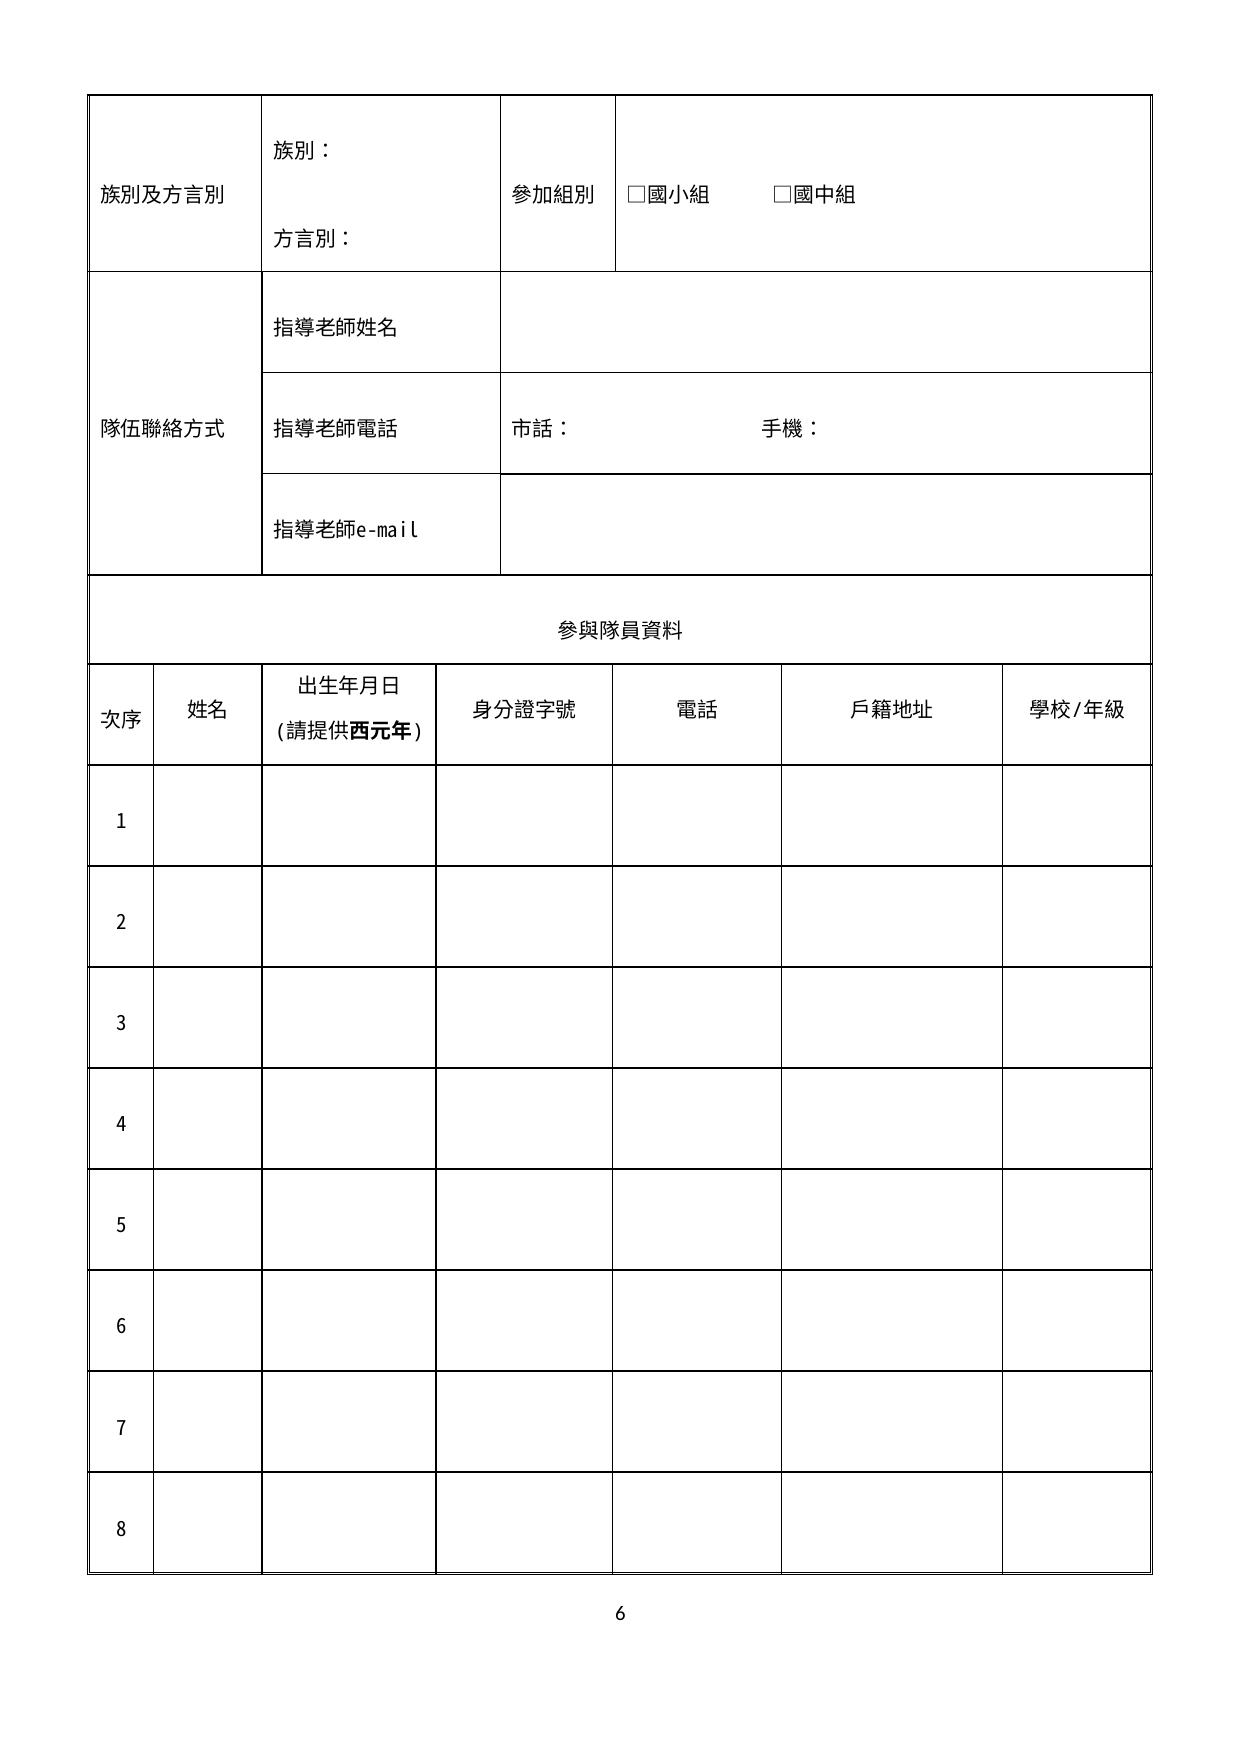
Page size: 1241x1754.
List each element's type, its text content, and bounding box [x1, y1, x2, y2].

table_cell [1003, 867, 1150, 966]
table_cell 2 [90, 867, 153, 966]
table_cell [1003, 1069, 1150, 1168]
table_cell 3 [90, 968, 153, 1067]
table_cell [1003, 1372, 1150, 1471]
table_cell 參加組別 [501, 96, 615, 271]
table_cell [1003, 766, 1150, 865]
table_cell [782, 1170, 1002, 1269]
table_cell [1003, 1473, 1150, 1572]
table_cell [263, 1069, 435, 1168]
table_cell [437, 867, 612, 966]
table_cell [154, 968, 261, 1067]
table_cell 學校/年級 [1003, 665, 1150, 764]
table_cell 身分證字號 [437, 665, 612, 764]
table_cell [154, 1473, 261, 1572]
table_cell 族別： 方言別： [262, 96, 500, 271]
table_cell [782, 1473, 1002, 1572]
table_cell [782, 968, 1002, 1067]
table_cell 戶籍地址 [782, 665, 1002, 764]
table_cell [613, 1069, 781, 1168]
table_cell [782, 766, 1002, 865]
table_cell [154, 1271, 261, 1370]
table_cell [613, 867, 781, 966]
table_cell [613, 1473, 781, 1572]
table_cell 指導老師電話 [263, 373, 500, 473]
table_cell [437, 1170, 612, 1269]
table_cell [154, 867, 261, 966]
table_cell [437, 968, 612, 1067]
table_cell [263, 1473, 435, 1572]
table_cell [154, 766, 261, 865]
table_cell [782, 1069, 1002, 1168]
table_cell 次序 [90, 665, 153, 764]
table_cell 指導老師e-mail [263, 474, 500, 574]
table_cell 7 [90, 1372, 153, 1471]
table_cell [263, 867, 435, 966]
table_cell [782, 1372, 1002, 1471]
table_cell [501, 272, 1150, 372]
table_cell [782, 1271, 1002, 1370]
table_cell [1003, 968, 1150, 1067]
table_cell [437, 1271, 612, 1370]
table_cell [501, 475, 1150, 574]
table_cell [263, 1170, 435, 1269]
table_cell 8 [90, 1473, 153, 1572]
table_cell [263, 1271, 435, 1370]
table_cell [1003, 1271, 1150, 1370]
table_cell [613, 968, 781, 1067]
table_cell 電話 [613, 665, 781, 764]
table_cell 參與隊員資料 [90, 576, 1150, 663]
table_cell [437, 766, 612, 865]
table_cell [154, 1372, 261, 1471]
table_cell [263, 968, 435, 1067]
table_cell [1003, 1170, 1150, 1269]
table_cell 族別及方言別 [90, 96, 261, 271]
table_cell □國小組 □國中組 [616, 96, 1150, 271]
table_cell [263, 766, 435, 865]
table_cell 隊伍聯絡方式 [90, 272, 261, 574]
table_cell 出生年月日 (請提供西元年) [263, 665, 435, 764]
table_cell [613, 1372, 781, 1471]
table_cell 指導老師姓名 [263, 272, 500, 372]
table_cell [613, 1271, 781, 1370]
table_cell [437, 1473, 612, 1572]
table_cell 1 [90, 766, 153, 865]
table_cell [154, 1170, 261, 1269]
table_cell 6 [90, 1271, 153, 1370]
table_cell 5 [90, 1170, 153, 1269]
table_cell 市話： 手機： [501, 373, 1150, 473]
table_cell [613, 1170, 781, 1269]
table_cell [782, 867, 1002, 966]
table_cell [437, 1372, 612, 1471]
table_cell [613, 766, 781, 865]
table_cell 4 [90, 1069, 153, 1168]
table_cell [263, 1372, 435, 1471]
table_cell 姓名 [154, 665, 261, 764]
table_cell [154, 1069, 261, 1168]
table_cell [437, 1069, 612, 1168]
